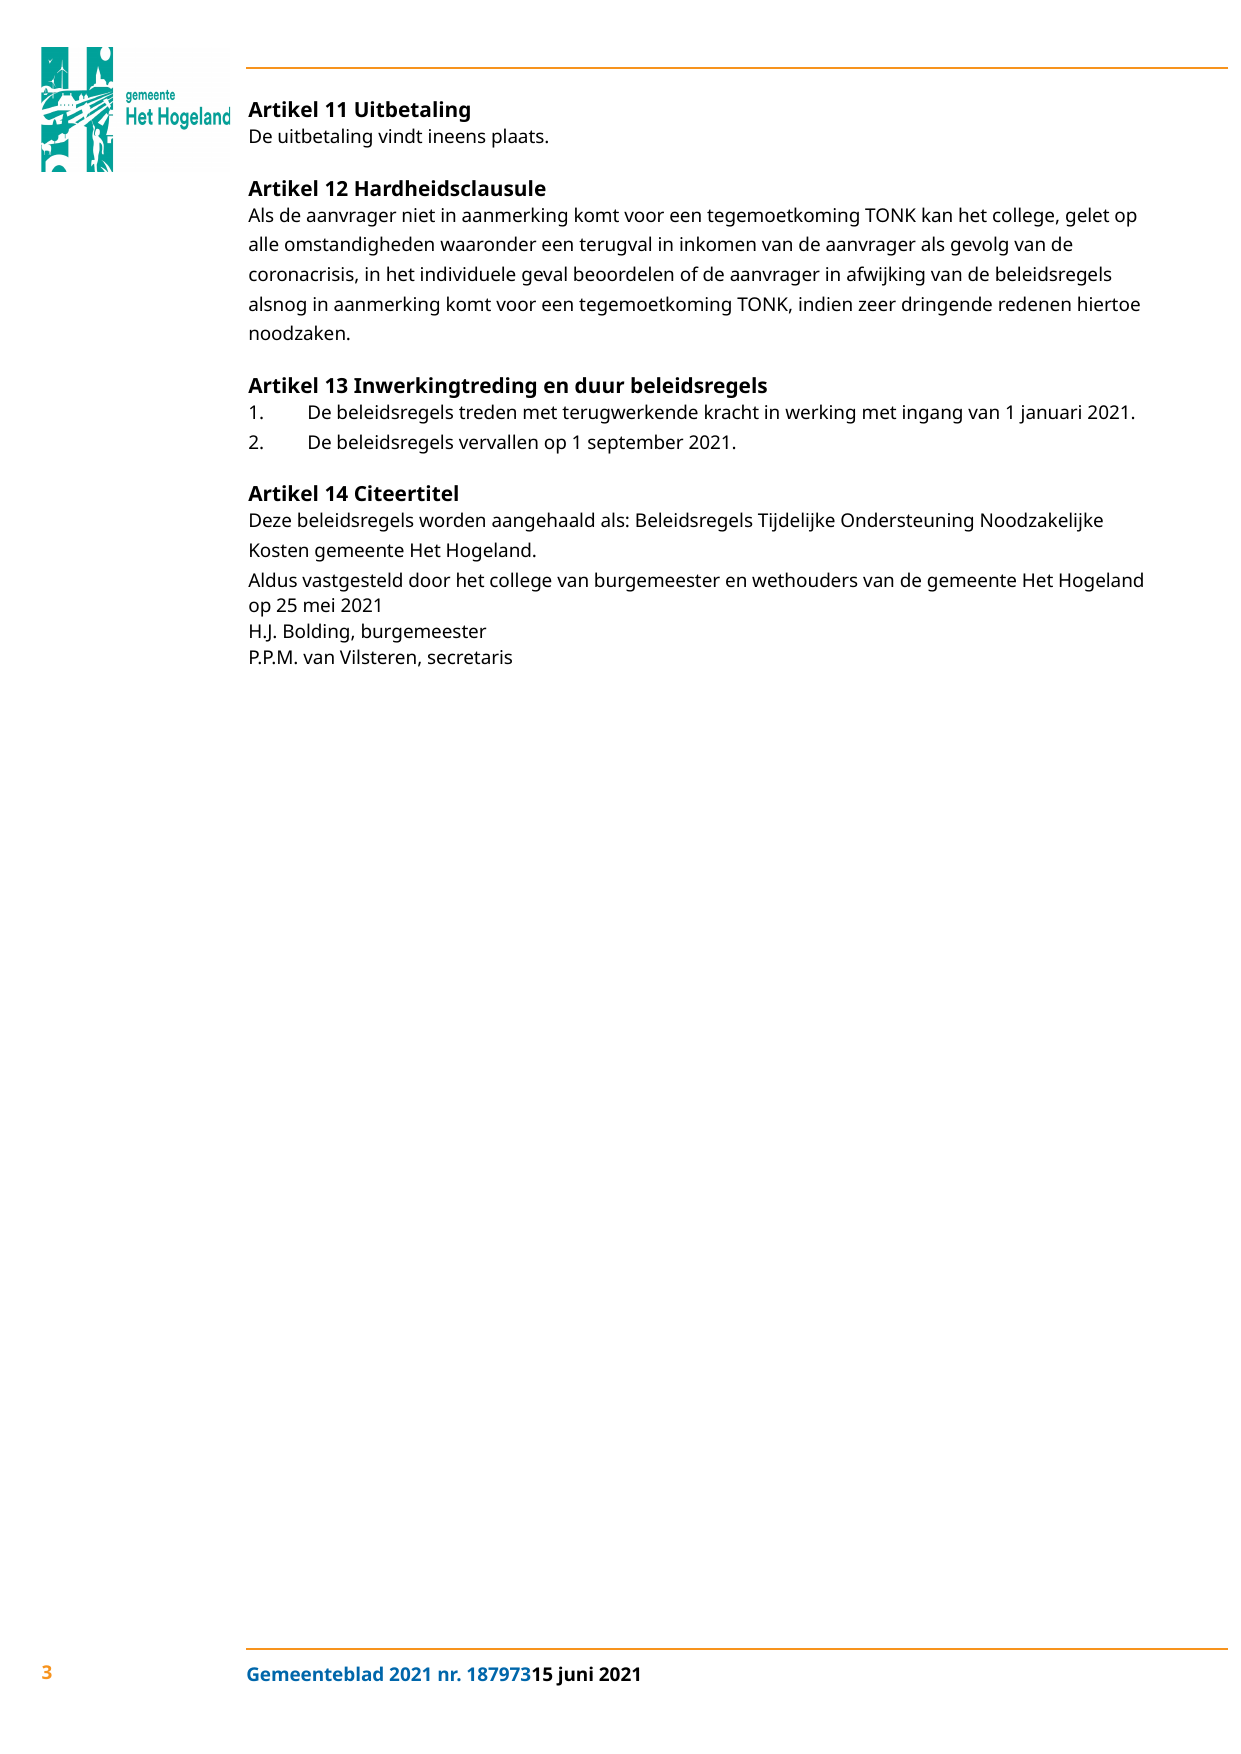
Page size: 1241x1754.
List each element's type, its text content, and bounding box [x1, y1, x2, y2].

text Artikel 11 Uitbetaling [248, 95, 1152, 123]
picture [41, 47, 231, 172]
text P.P.M. van Vilsteren, secretaris [248, 644, 1152, 670]
list De beleidsregels treden met terugwerkende kracht in werking met ingang van 1 januari 2021. [248, 399, 1152, 425]
text Deze beleidsregels worden aangehaald als: Beleidsregels Tijdelijke Ondersteuning Noodzakelijke Kosten gemeente Het Hogeland. [248, 508, 1152, 563]
text Artikel 13 Inwerkingtreding en duur beleidsregels [248, 371, 1152, 399]
text H.J. Bolding, burgemeester [248, 618, 1152, 644]
list De beleidsregels vervallen op 1 september 2021. [248, 429, 1152, 454]
text Aldus vastgesteld door het college van burgemeester en wethouders van de gemeente Het Hogeland op 25 mei 2021 [248, 567, 1152, 618]
text Als de aanvrager niet in aanmerking komt voor een tegemoetkoming TONK kan het college, gelet op alle omstandigheden waaronder een terugval in inkomen van de aanvrager als gevolg van de coronacrisis, in het individuele geval beoordelen of de aanvrager in afwijking van de beleidsregels alsnog in aanmerking komt voor een tegemoetkoming TONK, indien zeer dringende redenen hiertoe noodzaken. [248, 202, 1152, 346]
text De uitbetaling vindt ineens plaats. [248, 123, 1152, 149]
text Artikel 12 Hardheidsclausule [248, 174, 1152, 202]
text Artikel 14 Citeertitel [248, 479, 1152, 508]
